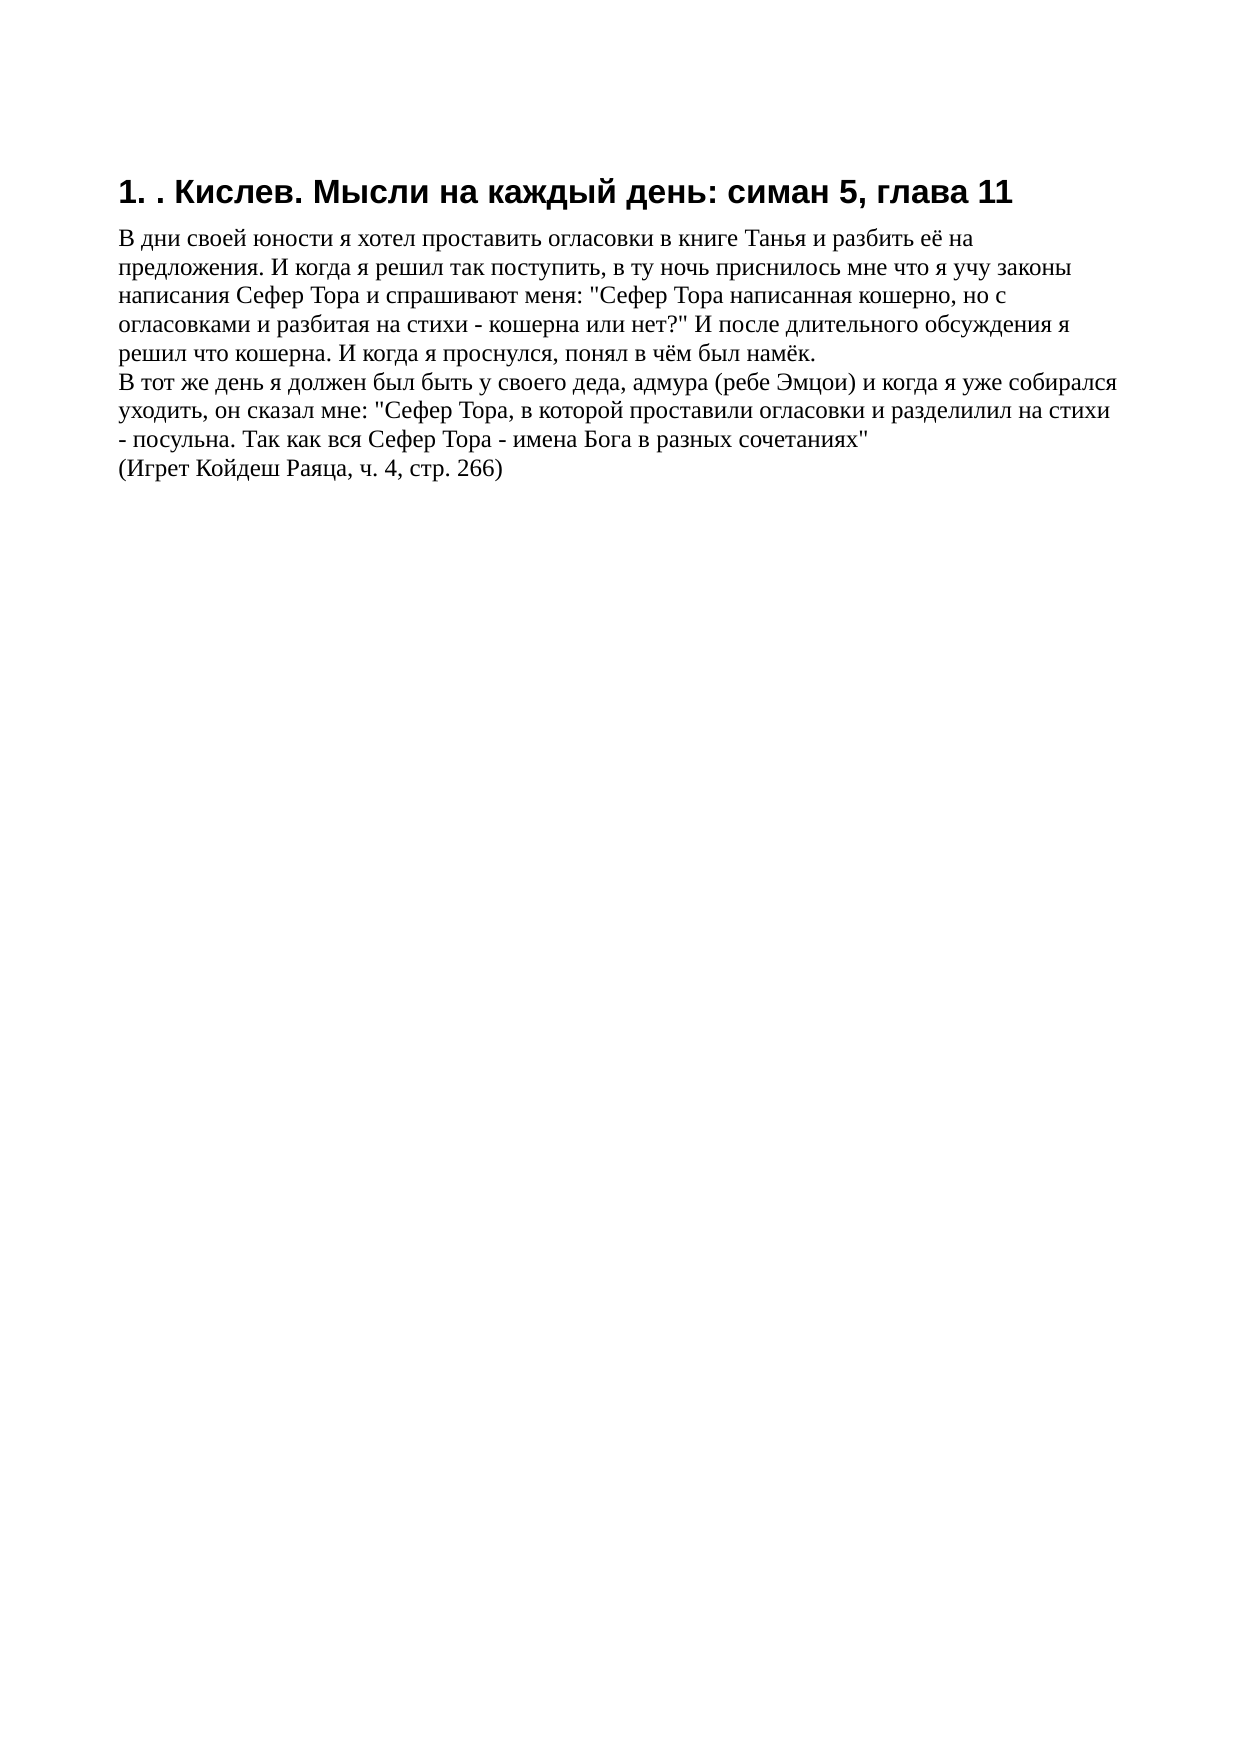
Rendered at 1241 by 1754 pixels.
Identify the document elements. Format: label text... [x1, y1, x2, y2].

text В тот же день я должен был быть у своего деда, адмура (ребе Эмцои) и когда я уже собирался уходить, он сказал мне: "Сефер Тора, в которой проставили огласовки и разделилил на стихи - посульна. Так как вся Сефер Тора - имена Бога в разных сочетаниях" [118, 319, 1122, 406]
text В дни своей юности я хотел проставить огласовки в книге Танья и разбить её на предложения. И когда я решил так поступить, в ту ночь приснилось мне что я учу законы написания Сефер Тора и спрашивают меня: "Сефер Тора написанная кошерно, но с огласовками и разбитая на стихи - кошерна или нет?" И после длительного обсуждения я решил что кошерна. И когда я проснулся, понял в чём был намёк. [118, 176, 1122, 319]
subtitle . Кислев. Мысли на каждый день: симан 5, глава 11 [118, 147, 1122, 176]
text (Игрет Койдеш Раяца, ч. 4, стр. 266) [118, 406, 1122, 434]
